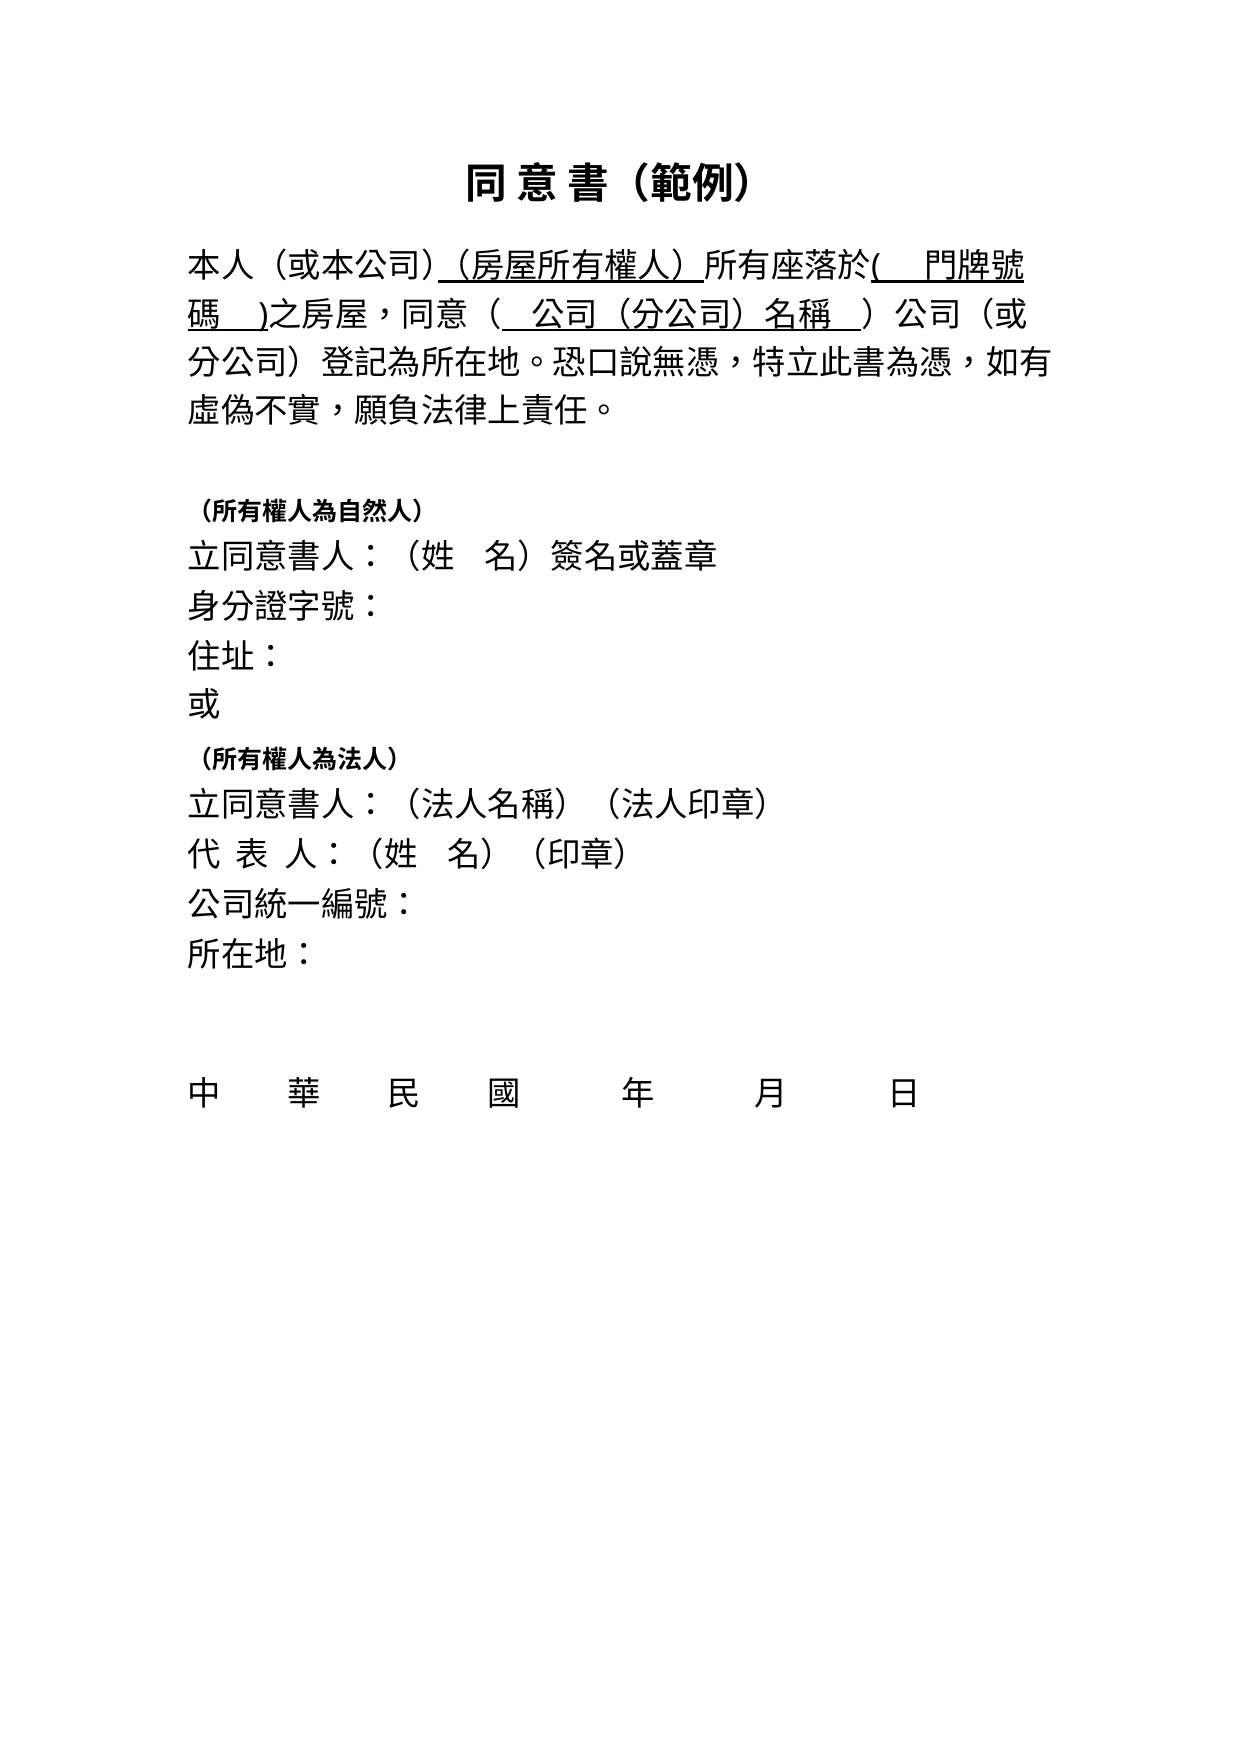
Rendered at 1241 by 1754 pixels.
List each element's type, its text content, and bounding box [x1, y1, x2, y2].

text 所在地： [187, 926, 1053, 976]
text 立同意書人：（法人名稱）（法人印章） [187, 776, 1053, 826]
text 立同意書人：（姓 名）簽名或蓋章 [187, 528, 1053, 578]
text 代 表 人：（姓 名）（印章） [187, 826, 1053, 876]
text 或 [187, 678, 1053, 726]
text 住址： [187, 628, 1053, 678]
text 公司統一編號： [187, 876, 1053, 926]
text （所有權人為自然人） [187, 478, 1053, 528]
text （所有權人為法人） [187, 726, 1053, 776]
text 同 意 書（範例） [187, 150, 1053, 210]
text 本人（或本公司）（房屋所有權人）所有座落於( 門牌號碼 )之房屋，同意（ 公司（分公司）名稱 ）公司（或分公司）登記為所在地。恐口說無憑，特立此書為憑，如有虛偽不實，願負法律上責任。 [187, 239, 1053, 432]
text 中 華 民 國 年 月 日 [187, 1067, 1053, 1115]
text 身分證字號： [187, 578, 1053, 628]
